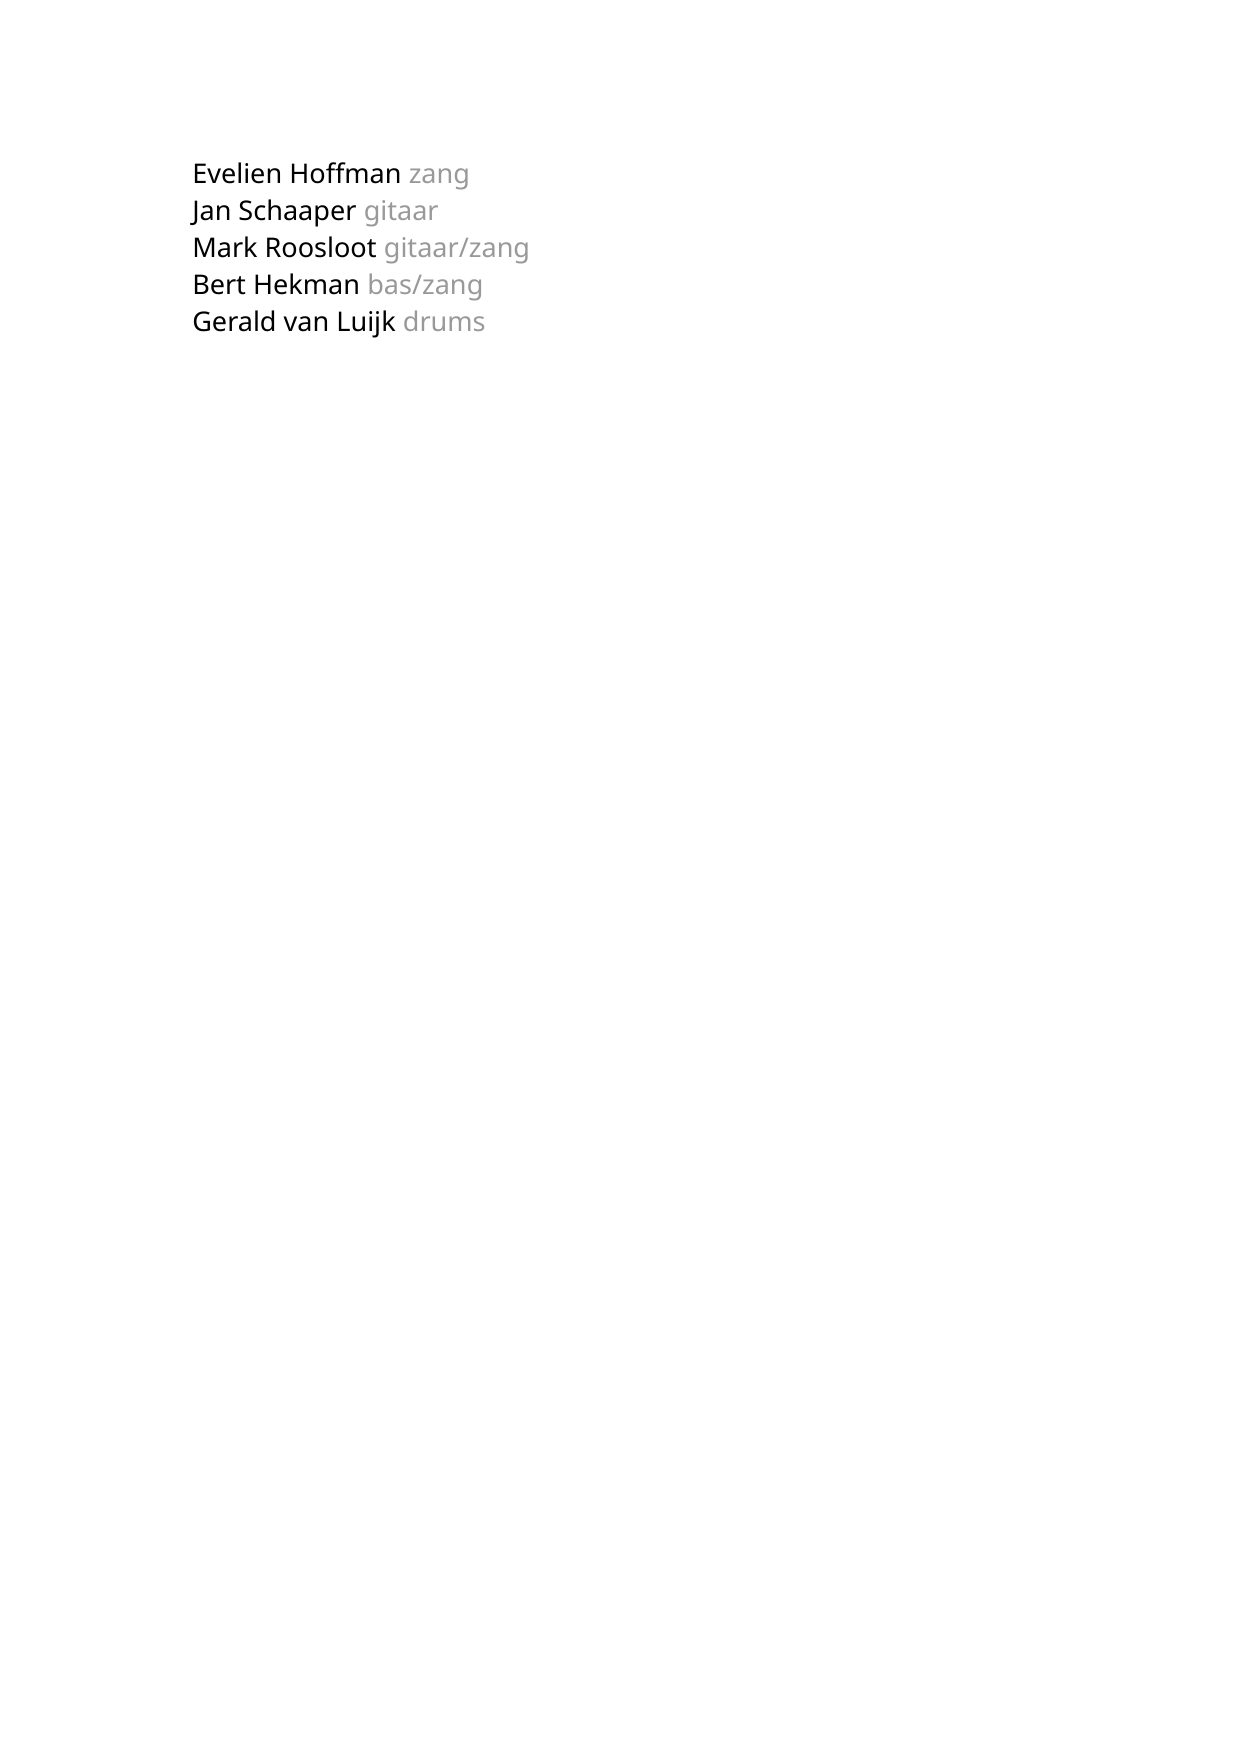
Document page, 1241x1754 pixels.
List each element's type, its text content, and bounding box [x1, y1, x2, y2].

text Evelien Hoffman zang [192, 155, 1122, 192]
text Bert Hekman bas/zang [192, 266, 1122, 302]
text Mark Roosloot gitaar/zang [192, 229, 1122, 266]
text Jan Schaaper gitaar [192, 192, 1122, 229]
text Gerald van Luijk drums [192, 302, 1122, 339]
